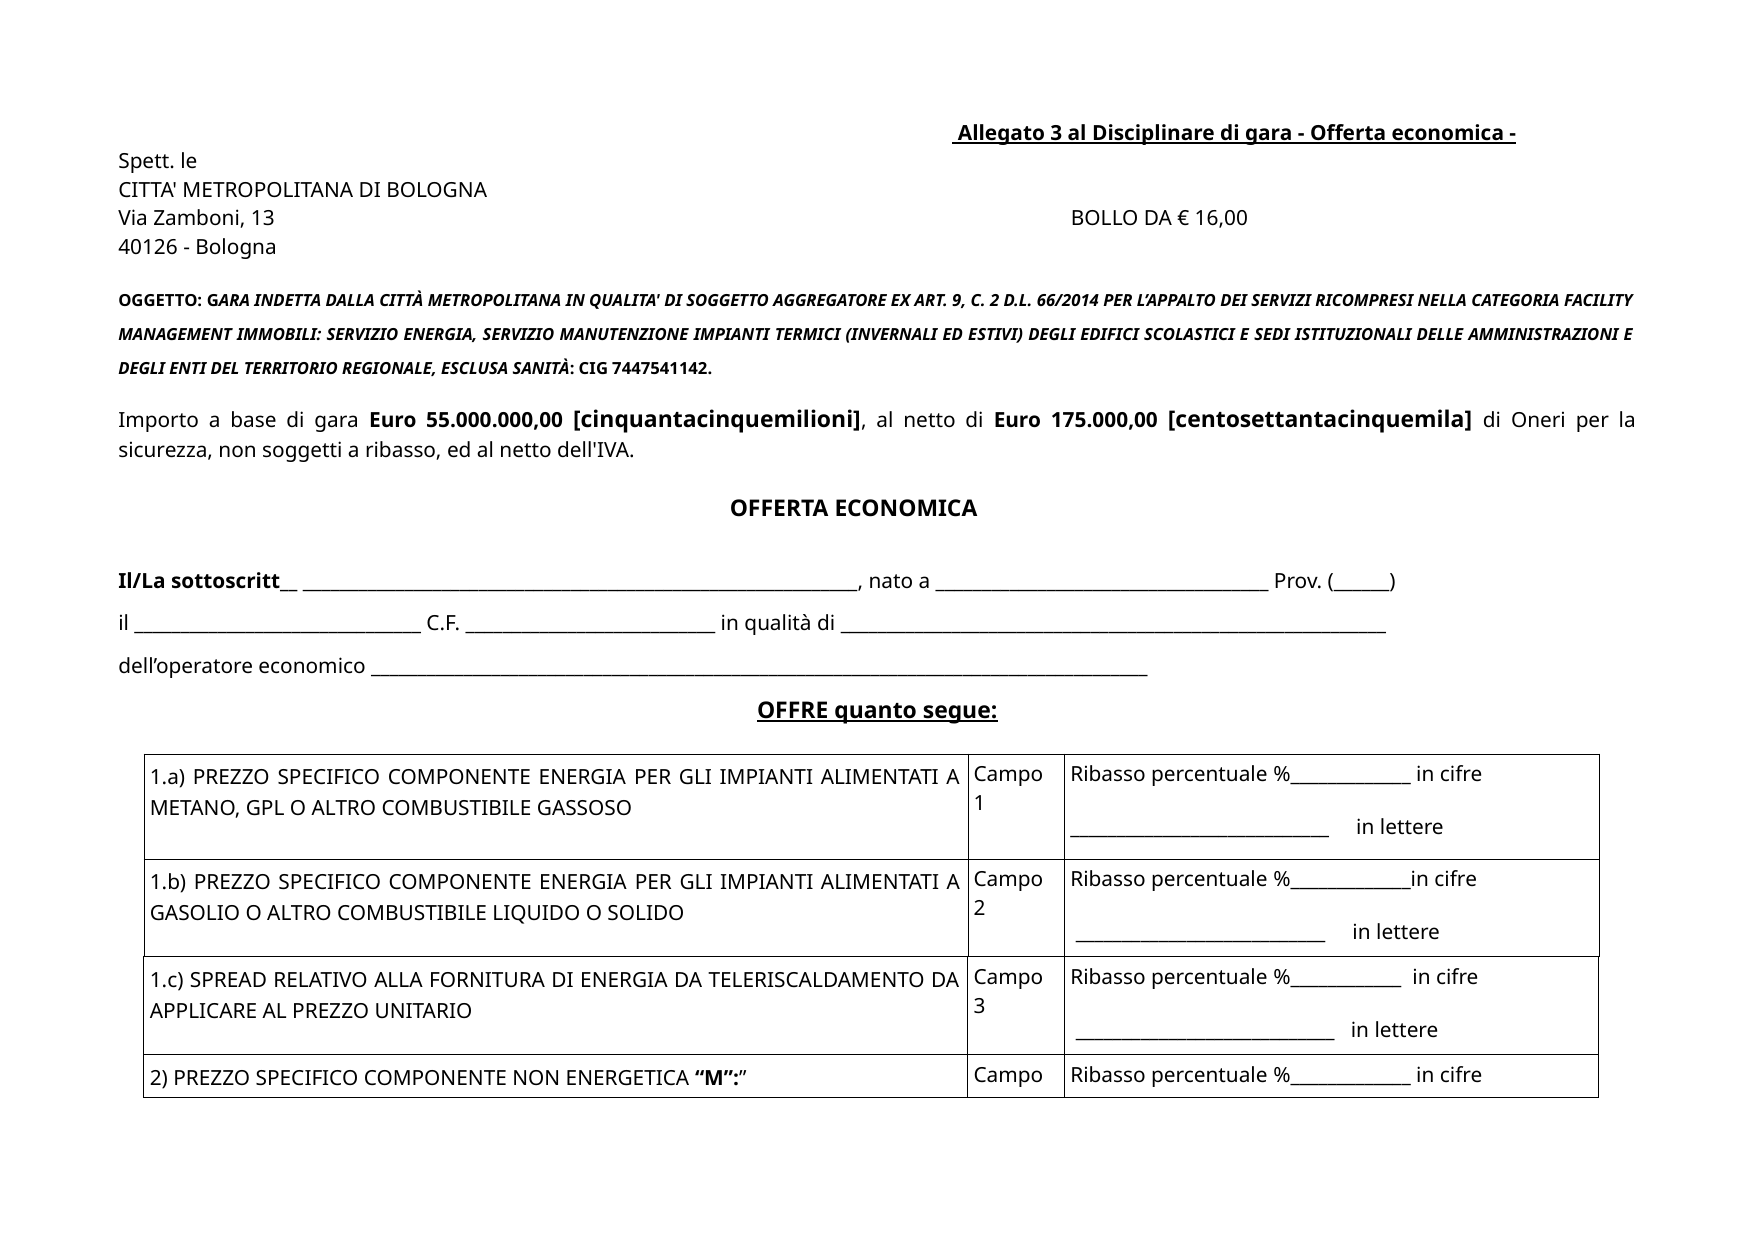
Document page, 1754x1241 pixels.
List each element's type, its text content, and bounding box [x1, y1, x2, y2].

text Importo a base di gara Euro 55.000.000,00 [cinquantacinquemilioni], al netto di Euro 175.000,00 [centosettantacinquemila] di Oneri per la sicurezza, non soggetti a ribasso, ed al netto dell'IVA. [118, 403, 1636, 463]
table_cell Ribasso percentuale %____________ in cifre ____________________________ in lettere [1065, 957, 1598, 1053]
text 40126 - Bologna [118, 232, 1636, 260]
table_cell Campo 3 [968, 957, 1064, 1053]
table_cell 1.c) SPREAD RELATIVO ALLA FORNITURA DI ENERGIA DA TELERISCALDAMENTO DA APPLICARE AL PREZZO UNITARIO [144, 957, 967, 1053]
table_cell Ribasso percentuale %_____________ in cifre [1065, 1055, 1598, 1097]
text il _______________________________ C.F. ___________________________ in qualità di ___________________________________________________________ [118, 608, 1636, 637]
text Il/La sottoscritt__ ____________________________________________________________, nato a ____________________________________ Prov. (______) [118, 566, 1636, 594]
text OFFRE quanto segue: [118, 694, 1636, 725]
text dell’operatore economico ____________________________________________________________________________________ [118, 651, 1636, 679]
text Allegato 3 al Disciplinare di gara - Offerta economica - [118, 118, 1636, 147]
text OGGETTO: gara INDETTA dAlla Città metropolitana IN QUALITA' DI soggetto aggregatore ex art. 9, c. 2 D.L. 66/2014 per l’appalto DEI SERVIZI RICOMPRESI NELLA CATEGORIA Facility Management Immobili: Servizio Energia, Servizio Manutenzione impianti termici (invernali ed estivi) degli edifici scolastici e sedi istituzionali delle amministrazioni e degli Enti del Territorio regionale, esclusa Sanità: CIG 7447541142. [118, 289, 1636, 379]
table_cell 2) PREZZO SPECIFICO COMPONENTE NON ENERGETICA “M”:” [144, 1055, 967, 1097]
table_header 1.a) PREZZO SPECIFICO COMPONENTE ENERGIA PER GLI IMPIANTI ALIMENTATI A METANO, GPL O ALTRO COMBUSTIBILE GASSOSO [145, 755, 968, 859]
subtitle OFFERTA ECONOMICA [118, 492, 1636, 523]
table_cell Ribasso percentuale %_____________in cifre ___________________________ in lettere [1065, 860, 1599, 956]
text Spett. le [118, 147, 1636, 175]
table_cell Campo [968, 1055, 1064, 1097]
table_header Ribasso percentuale %_____________ in cifre ____________________________ in lettere [1065, 755, 1599, 859]
table_cell 1.b) PREZZO SPECIFICO COMPONENTE ENERGIA PER GLI IMPIANTI ALIMENTATI A GASOLIO O ALTRO COMBUSTIBILE LIQUIDO O SOLIDO [145, 860, 968, 956]
table_cell Campo 2 [969, 860, 1064, 956]
text Via Zamboni, 13 BOLLO DA € 16,00 [118, 203, 1636, 232]
text CITTA' METROPOLITANA DI BOLOGNA [118, 175, 1636, 203]
table_header Campo 1 [969, 755, 1064, 859]
